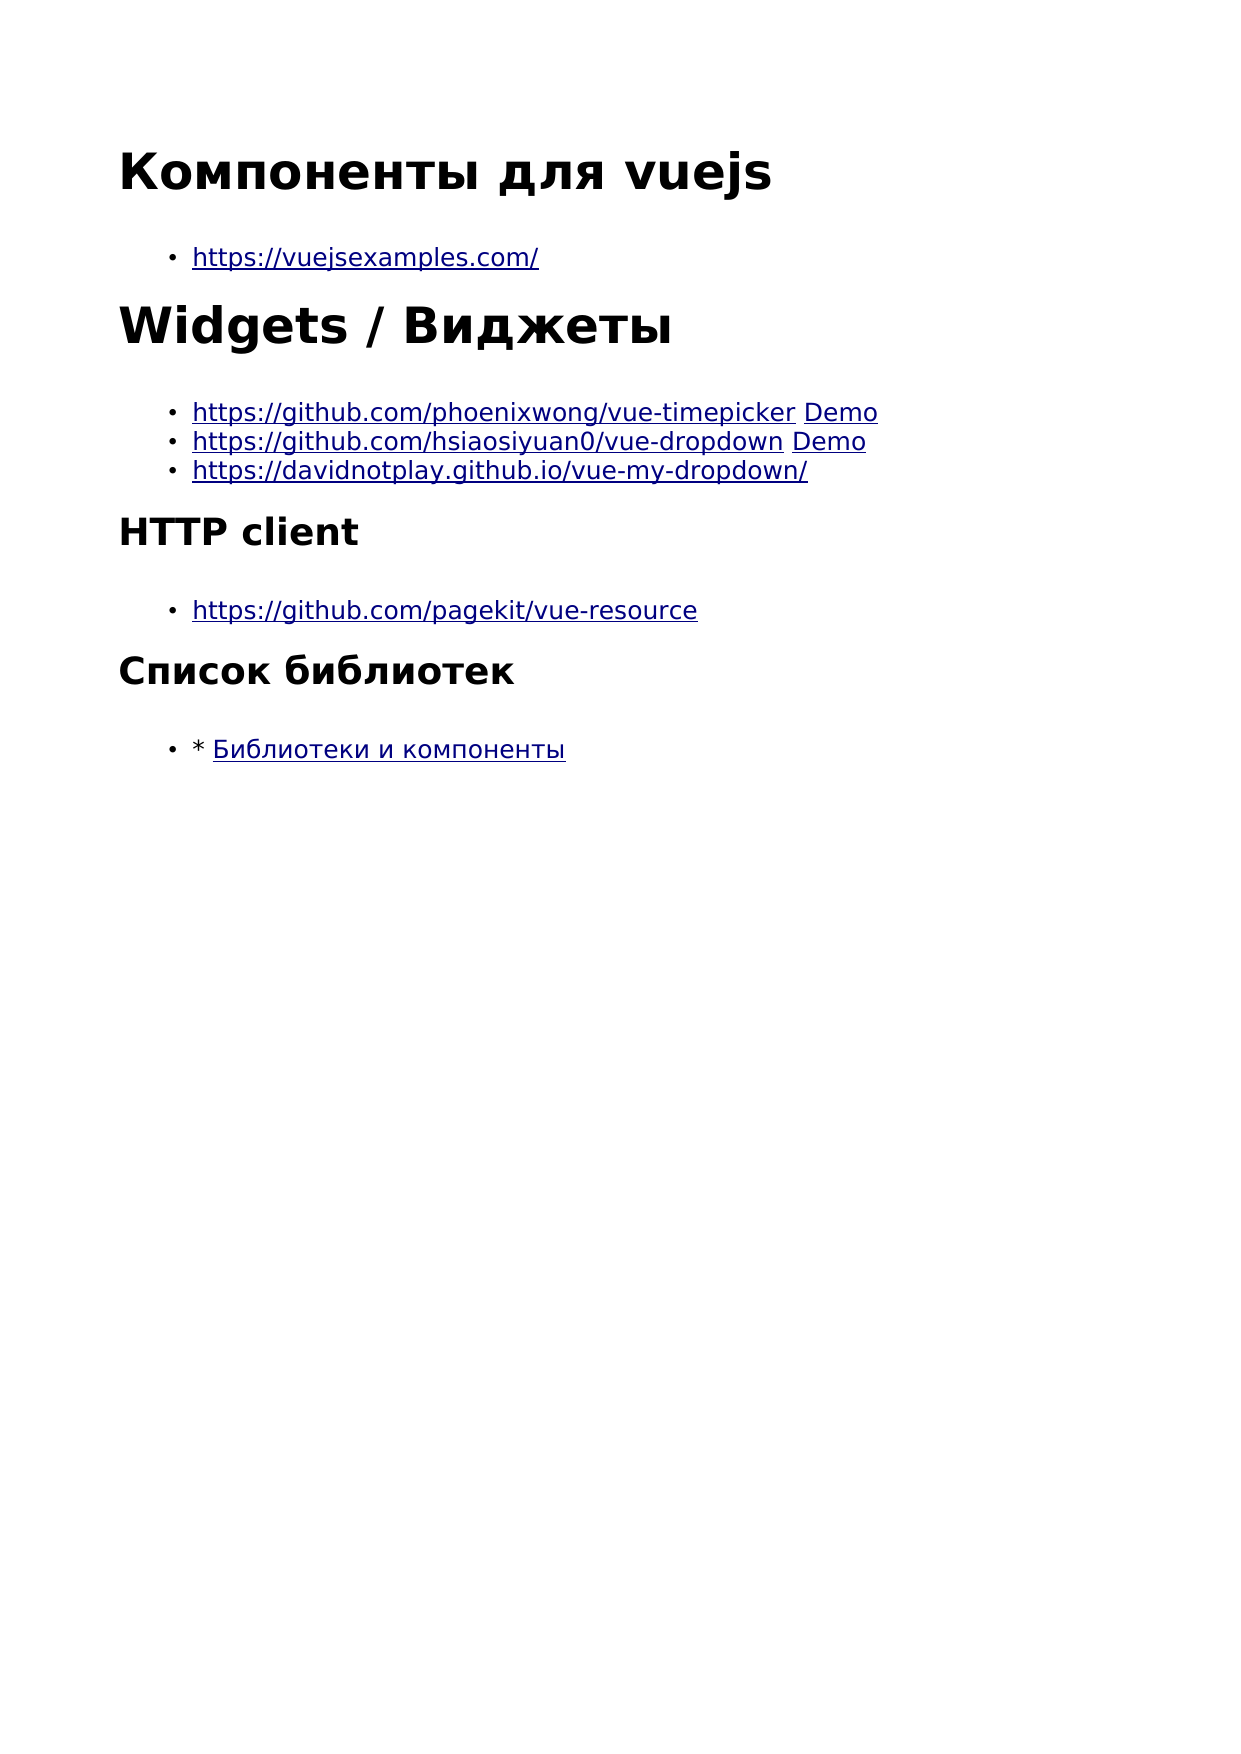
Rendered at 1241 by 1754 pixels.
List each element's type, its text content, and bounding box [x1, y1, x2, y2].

list * Библиотеки и компоненты [177, 736, 1122, 765]
subtitle Список библиотек [118, 650, 1122, 694]
list https://github.com/hsiaosiyuan0/vue-dropdown Demo [177, 427, 1122, 456]
list https://vuejsexamples.com/ [177, 243, 1122, 272]
list https://github.com/phoenixwong/vue-timepicker Demo [177, 398, 1122, 427]
subtitle HTTP client [118, 510, 1122, 554]
subtitle Widgets / Виджеты [118, 297, 1122, 356]
list https://davidnotplay.github.io/vue-my-dropdown/ [177, 456, 1122, 485]
subtitle Компоненты для vuejs [118, 143, 1122, 201]
list https://github.com/pagekit/vue-resource [177, 596, 1122, 625]
